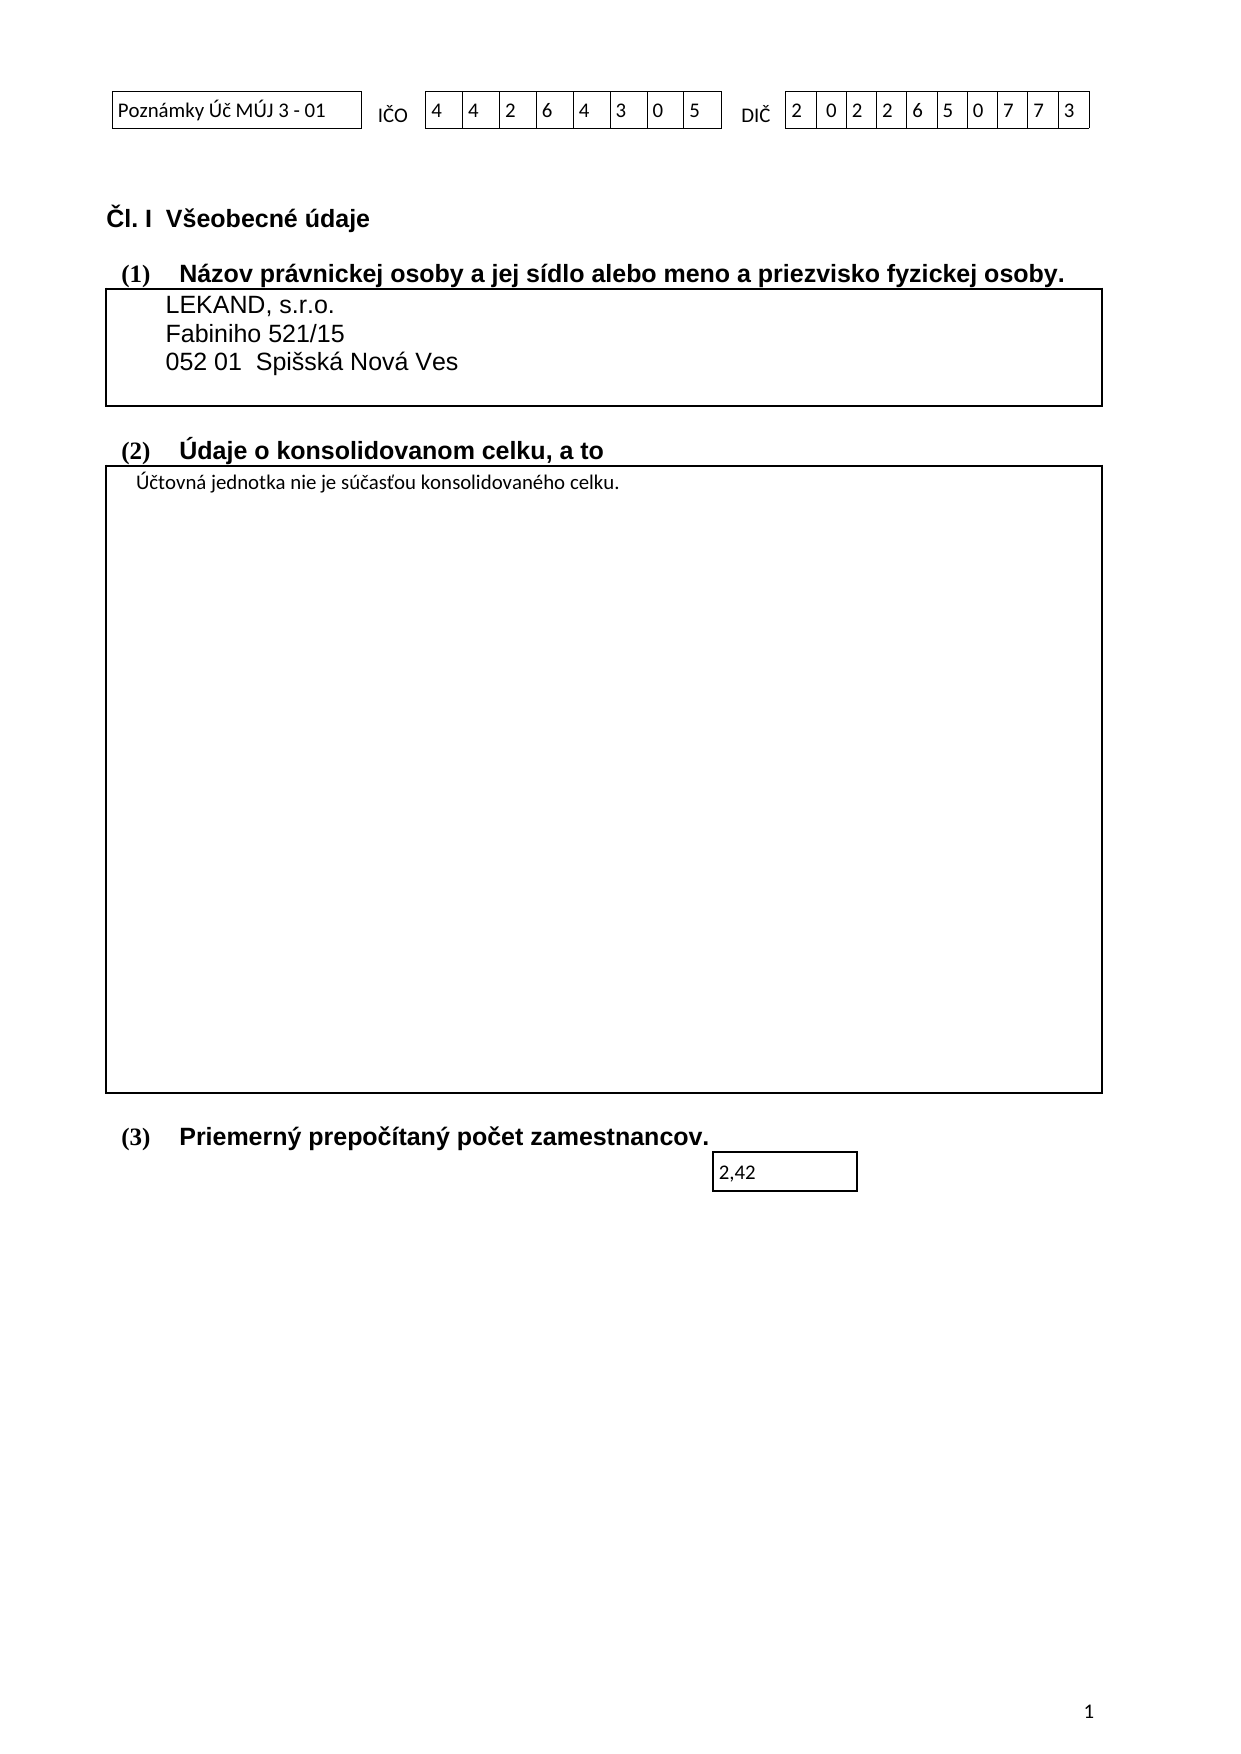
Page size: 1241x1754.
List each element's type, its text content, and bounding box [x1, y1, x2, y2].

table_cell [107, 998, 1101, 1029]
list Priemerný prepočítaný počet zamestnancov. [121, 1122, 1094, 1151]
table_cell [107, 1029, 1101, 1060]
table_cell [107, 654, 1101, 685]
table_cell [107, 592, 1101, 623]
table_cell Fabiniho 521/15 [107, 319, 1101, 347]
table_cell [107, 842, 1101, 873]
table_header Účtovná jednotka nie je súčasťou konsolidovaného celku. [107, 467, 1101, 498]
table_cell [107, 779, 1101, 810]
table_cell [107, 748, 1101, 779]
table_cell [107, 498, 1101, 529]
table_cell [107, 904, 1101, 935]
table_header 2,42 [714, 1153, 856, 1190]
table_cell [107, 717, 1101, 748]
table_cell [107, 1060, 1101, 1092]
table_cell [107, 810, 1101, 842]
text Čl. I Všeobecné údaje [106, 204, 1092, 233]
table_cell [107, 685, 1101, 717]
table_cell [107, 529, 1101, 560]
table_cell 052 01 Spišská Nová Ves [107, 347, 1101, 376]
table_cell [107, 376, 1101, 405]
table_cell [107, 935, 1101, 967]
table_header LEKAND, s.r.o. [107, 290, 1101, 318]
table_cell [107, 560, 1101, 592]
list Názov právnickej osoby a jej sídlo alebo meno a priezvisko fyzickej osoby. [121, 259, 1094, 288]
table_cell [107, 873, 1101, 904]
table_cell [107, 967, 1101, 998]
list Údaje o konsolidovanom celku, a to [121, 436, 1094, 464]
table_cell [107, 623, 1101, 654]
